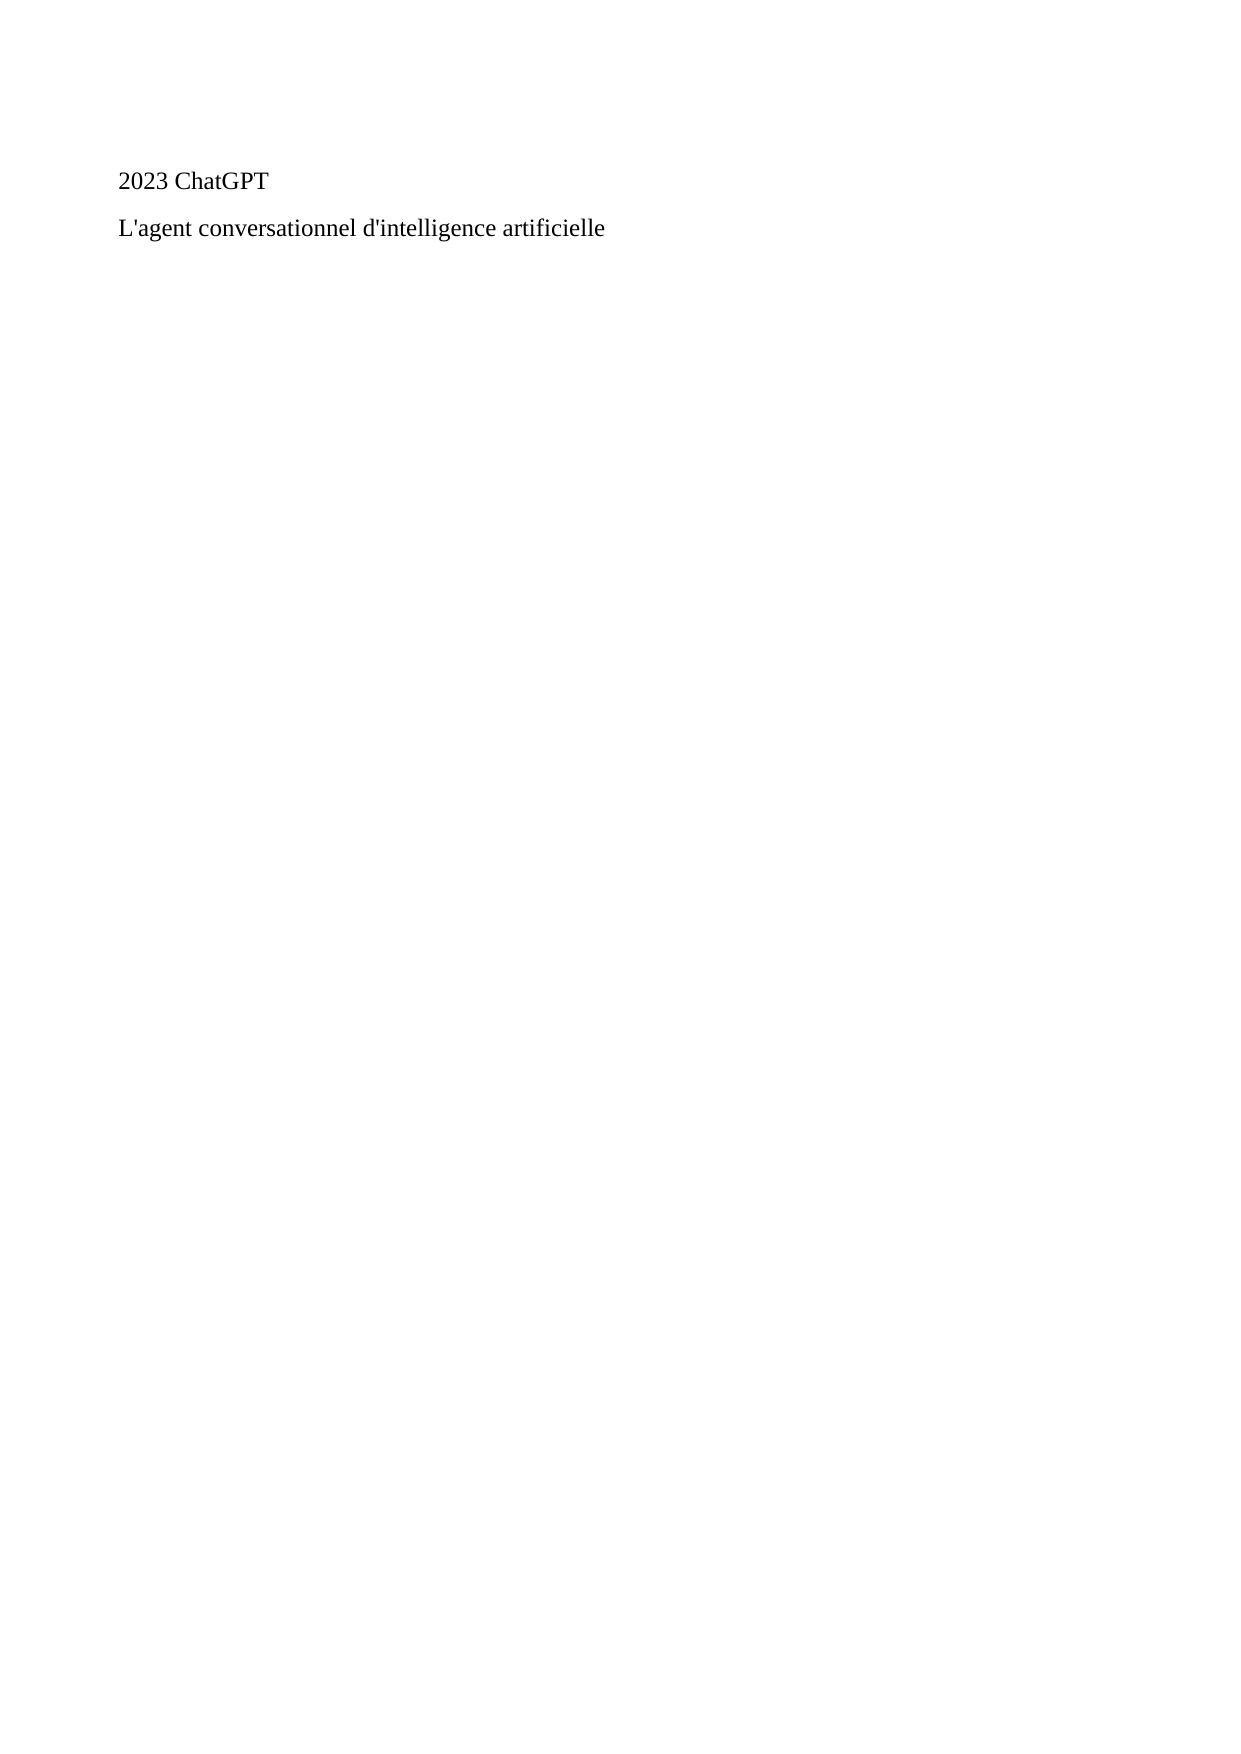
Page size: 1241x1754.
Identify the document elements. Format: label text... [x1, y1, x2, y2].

text L'agent conversationnel d'intelligence artificielle [118, 213, 1122, 242]
text 2023 ChatGPT [118, 166, 1122, 194]
